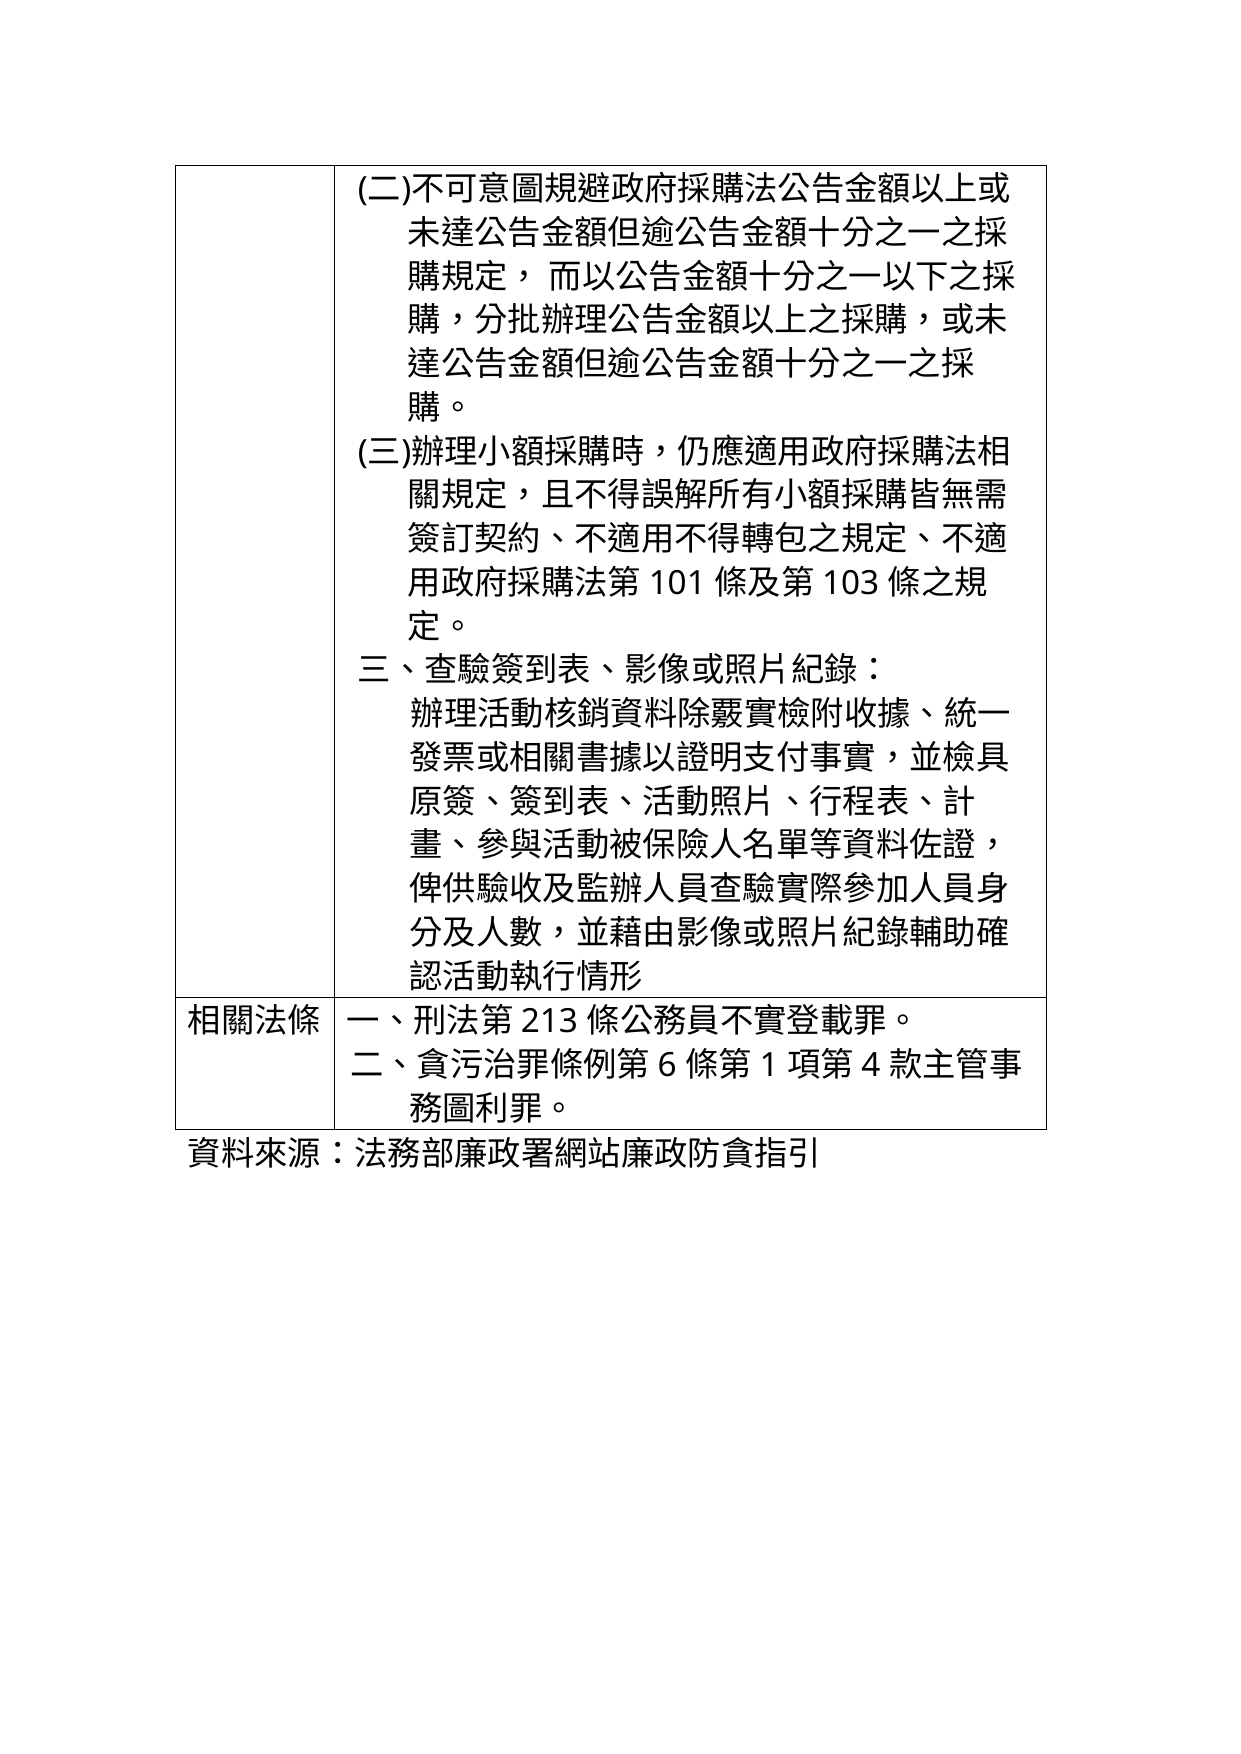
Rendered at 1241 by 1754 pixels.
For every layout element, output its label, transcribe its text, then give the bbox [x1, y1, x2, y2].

table_cell 一、刑法第 213 條公務員不實登載罪。 二、貪污治罪條例第 6 條第 1 項第 4 款主管事務圖利罪。 [335, 998, 1046, 1129]
table_cell [176, 166, 334, 997]
text 資料來源：法務部廉政署網站廉政防貪指引 [187, 1130, 1053, 1174]
table_cell 相關法條 [176, 998, 334, 1129]
table_cell (二)不可意圖規避政府採購法公告金額以上或未達公告金額但逾公告金額十分之一之採購規定， 而以公告金額十分之一以下之採購，分批辦理公告金額以上之採購，或未達公告金額但逾公告金額十分之一之採購。 (三)辦理小額採購時，仍應適用政府採購法相關規定，且不得誤解所有小額採購皆無需簽訂契約、不適用不得轉包之規定、不適用政府採購法第 101 條及第 103 條之規定。 三、查驗簽到表、影像或照片紀錄： 辦理活動核銷資料除覈實檢附收據、統一發票或相關書據以證明支付事實，並檢具原簽、簽到表、活動照片、行程表、計畫、參與活動被保險人名單等資料佐證，俾供驗收及監辦人員查驗實際參加人員身分及人數，並藉由影像或照片紀錄輔助確認活動執行情形 [335, 166, 1046, 997]
